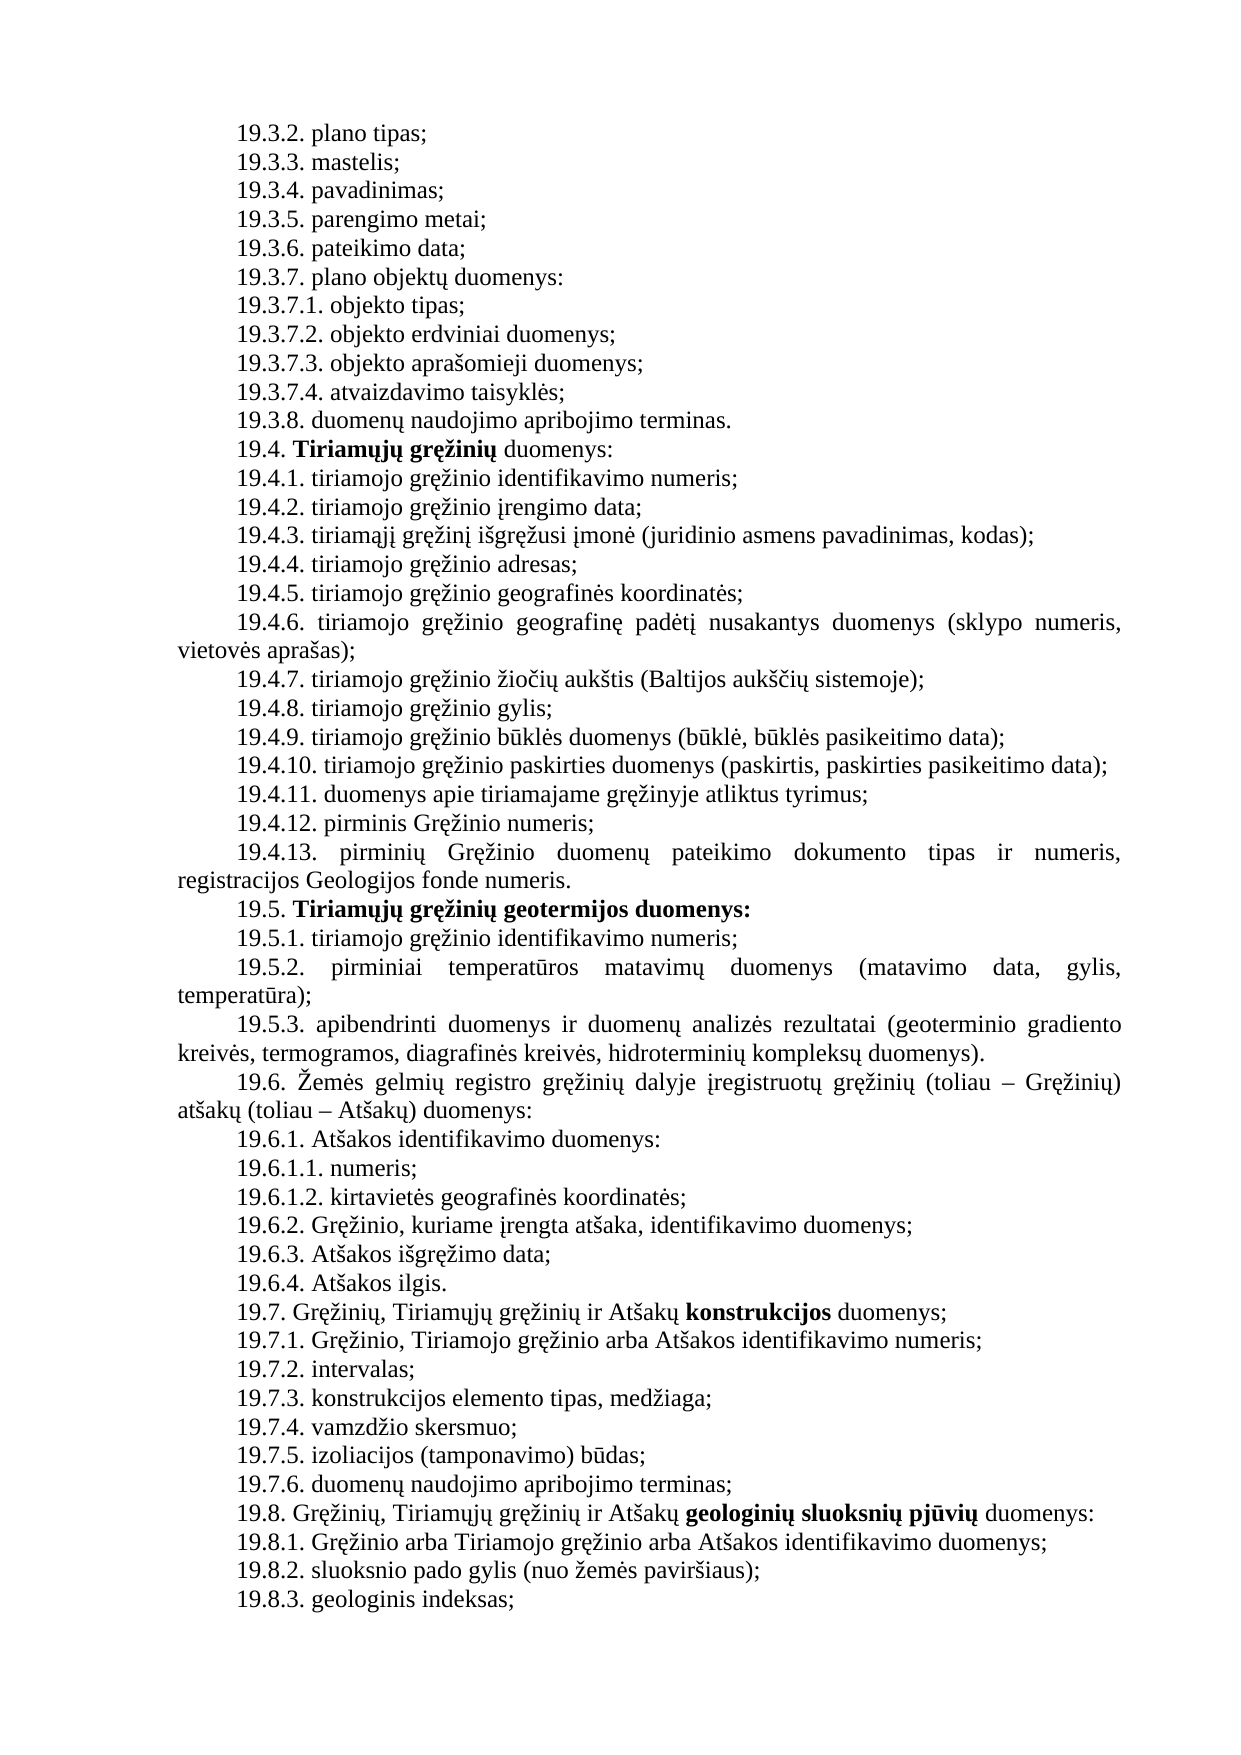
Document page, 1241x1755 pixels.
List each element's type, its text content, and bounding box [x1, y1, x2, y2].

text 19.3.7.1. objekto tipas; [177, 291, 1122, 319]
text 19.6.3. Atšakos išgręžimo data; [177, 1239, 1122, 1268]
text 19.4.1. tiriamojo gręžinio identifikavimo numeris; [177, 463, 1122, 492]
text 19.5. Tiriamųjų gręžinių geotermijos duomenys: [177, 894, 1122, 923]
text 19.7.5. izoliacijos (tamponavimo) būdas; [177, 1441, 1122, 1469]
text 19.6.4. Atšakos ilgis. [177, 1268, 1122, 1297]
text 19.4.9. tiriamojo gręžinio būklės duomenys (būklė, būklės pasikeitimo data); [177, 722, 1122, 751]
text 19.3.7.2. objekto erdviniai duomenys; [177, 319, 1122, 348]
text 19.5.1. tiriamojo gręžinio identifikavimo numeris; [177, 923, 1122, 952]
text 19.5.3. apibendrinti duomenys ir duomenų analizės rezultatai (geoterminio gradiento kreivės, termogramos, diagrafinės kreivės, hidroterminių kompleksų duomenys). [177, 1009, 1122, 1067]
text 19.3.7. plano objektų duomenys: [177, 262, 1122, 291]
text 19.4.2. tiriamojo gręžinio įrengimo data; [177, 492, 1122, 521]
text 19.3.5. parengimo metai; [177, 204, 1122, 233]
text 19.4. Tiriamųjų gręžinių duomenys: [177, 434, 1122, 463]
text 19.4.5. tiriamojo gręžinio geografinės koordinatės; [177, 578, 1122, 607]
text 19.8.2. sluoksnio pado gylis (nuo žemės paviršiaus); [177, 1556, 1122, 1584]
text 19.4.6. tiriamojo gręžinio geografinę padėtį nusakantys duomenys (sklypo numeris, vietovės aprašas); [177, 607, 1122, 664]
text 19.3.7.3. objekto aprašomieji duomenys; [177, 348, 1122, 377]
text 19.3.8. duomenų naudojimo apribojimo terminas. [177, 406, 1122, 434]
text 19.4.7. tiriamojo gręžinio žiočių aukštis (Baltijos aukščių sistemoje); [177, 664, 1122, 693]
text 19.4.3. tiriamąjį gręžinį išgręžusi įmonė (juridinio asmens pavadinimas, kodas); [177, 521, 1122, 549]
text 19.7.6. duomenų naudojimo apribojimo terminas; [177, 1469, 1122, 1498]
text 19.6.1. Atšakos identifikavimo duomenys: [177, 1124, 1122, 1153]
text 19.7.2. intervalas; [177, 1354, 1122, 1383]
text 19.6.1.2. kirtavietės geografinės koordinatės; [177, 1182, 1122, 1211]
text 19.4.11. duomenys apie tiriamajame gręžinyje atliktus tyrimus; [177, 779, 1122, 808]
text 19.3.6. pateikimo data; [177, 233, 1122, 262]
text 19.4.8. tiriamojo gręžinio gylis; [177, 693, 1122, 722]
text 19.6.1.1. numeris; [177, 1153, 1122, 1182]
text 19.3.3. mastelis; [177, 147, 1122, 176]
text 19.6.2. Gręžinio, kuriame įrengta atšaka, identifikavimo duomenys; [177, 1211, 1122, 1239]
text 19.5.2. pirminiai temperatūros matavimų duomenys (matavimo data, gylis, temperatūra); [177, 952, 1122, 1009]
text 19.3.2. plano tipas; [177, 118, 1122, 147]
text 19.6. Žemės gelmių registro gręžinių dalyje įregistruotų gręžinių (toliau – Gręžinių) atšakų (toliau – Atšakų) duomenys: [177, 1067, 1122, 1124]
text 19.8.1. Gręžinio arba Tiriamojo gręžinio arba Atšakos identifikavimo duomenys; [177, 1527, 1122, 1556]
text 19.7.4. vamzdžio skersmuo; [177, 1412, 1122, 1441]
text 19.7. Gręžinių, Tiriamųjų gręžinių ir Atšakų konstrukcijos duomenys; [177, 1297, 1122, 1326]
text 19.4.12. pirminis Gręžinio numeris; [177, 808, 1122, 837]
text 19.7.3. konstrukcijos elemento tipas, medžiaga; [177, 1383, 1122, 1412]
text 19.4.13. pirminių Gręžinio duomenų pateikimo dokumento tipas ir numeris, registracijos Geologijos fonde numeris. [177, 837, 1122, 894]
text 19.8.3. geologinis indeksas; [177, 1584, 1122, 1613]
text 19.4.4. tiriamojo gręžinio adresas; [177, 549, 1122, 578]
text 19.3.7.4. atvaizdavimo taisyklės; [177, 377, 1122, 406]
text 19.3.4. pavadinimas; [177, 176, 1122, 204]
text 19.4.10. tiriamojo gręžinio paskirties duomenys (paskirtis, paskirties pasikeitimo data); [177, 751, 1122, 779]
text 19.8. Gręžinių, Tiriamųjų gręžinių ir Atšakų geologinių sluoksnių pjūvių duomenys: [177, 1498, 1122, 1527]
text 19.7.1. Gręžinio, Tiriamojo gręžinio arba Atšakos identifikavimo numeris; [177, 1326, 1122, 1354]
